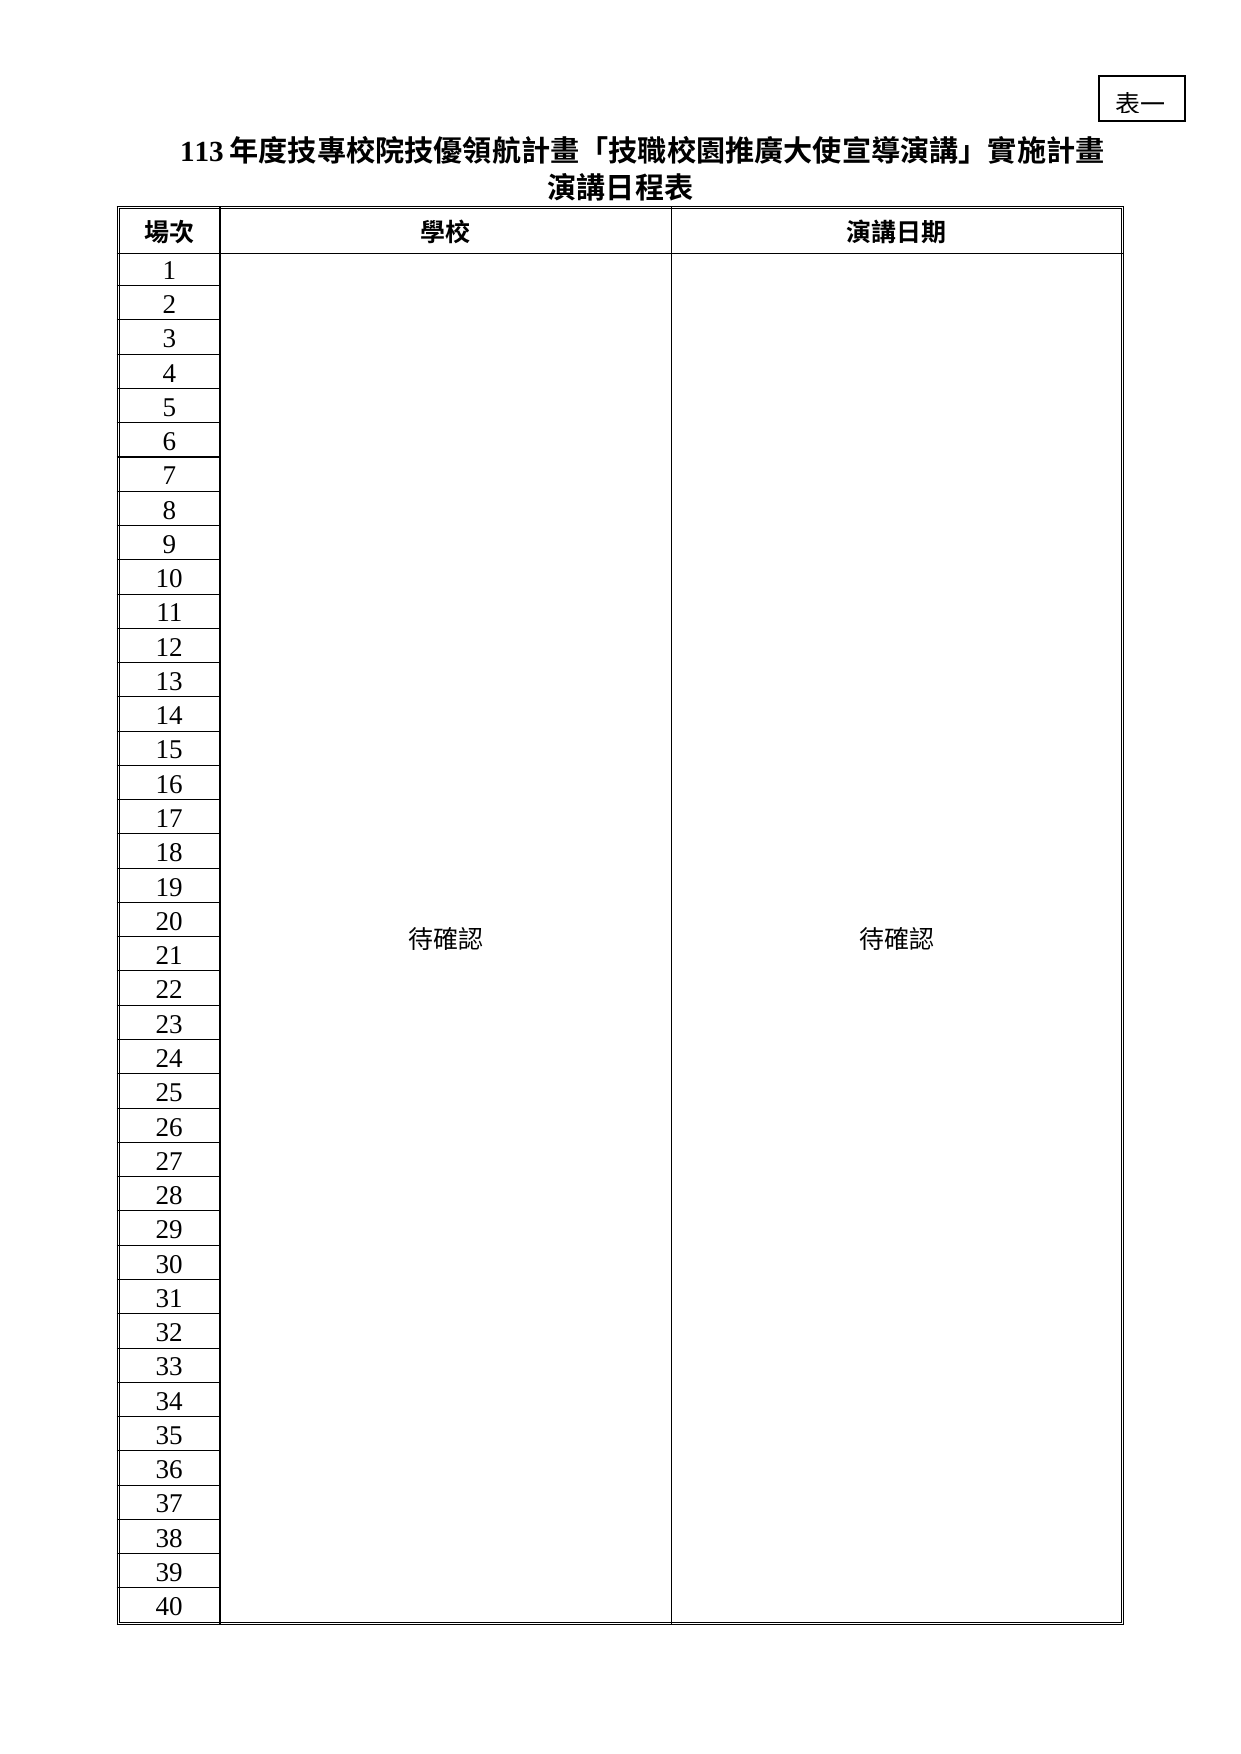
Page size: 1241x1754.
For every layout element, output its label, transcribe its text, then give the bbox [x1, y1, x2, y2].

table_cell 1 [120, 254, 219, 285]
table_cell 16 [120, 766, 219, 799]
table_cell 33 [120, 1349, 219, 1382]
table_cell 20 [120, 903, 219, 936]
table_cell 17 [120, 800, 219, 833]
table_cell 37 [120, 1486, 219, 1519]
table_cell 9 [120, 526, 219, 559]
table_cell 21 [120, 937, 219, 970]
table_header 學校 [221, 209, 671, 253]
table_cell 19 [120, 869, 219, 902]
table_cell 14 [120, 697, 219, 731]
table_cell 28 [120, 1177, 219, 1210]
text 113年度技專校院技優領航計畫「技職校園推廣大使宣導演講」實施計畫 [83, 131, 1157, 169]
table_cell 2 [120, 286, 219, 319]
table_cell 35 [120, 1417, 219, 1450]
table_header 演講日期 [672, 209, 1121, 253]
table_cell 24 [120, 1040, 219, 1073]
table_cell 12 [120, 629, 219, 662]
table_cell 10 [120, 560, 219, 593]
table_cell 27 [120, 1143, 219, 1176]
table_cell 15 [120, 732, 219, 765]
table_cell 36 [120, 1451, 219, 1484]
table_cell 40 [120, 1588, 219, 1622]
table_cell 8 [120, 492, 219, 525]
table_cell 7 [120, 458, 219, 491]
table_cell 26 [120, 1109, 219, 1142]
table_cell 32 [120, 1314, 219, 1347]
table_cell 13 [120, 663, 219, 696]
table_cell 39 [120, 1554, 219, 1587]
table_cell 30 [120, 1246, 219, 1279]
table_cell 22 [120, 971, 219, 1005]
table_cell 34 [120, 1383, 219, 1416]
text 表一 [1115, 84, 1169, 113]
table_cell 23 [120, 1006, 219, 1039]
table_cell 29 [120, 1211, 219, 1244]
table_cell 31 [120, 1280, 219, 1313]
table_header 場次 [120, 209, 219, 253]
table_cell 38 [120, 1520, 219, 1553]
table_cell 4 [120, 355, 219, 388]
table_cell 待確認 [221, 254, 671, 1622]
table_cell 11 [120, 595, 219, 628]
table_cell 5 [120, 389, 219, 422]
text 演講日程表 [83, 169, 1157, 206]
table_cell 3 [120, 320, 219, 353]
table_cell 6 [120, 423, 219, 456]
table_cell 18 [120, 834, 219, 868]
table_cell 25 [120, 1074, 219, 1107]
table_cell 待確認 [672, 254, 1121, 1622]
